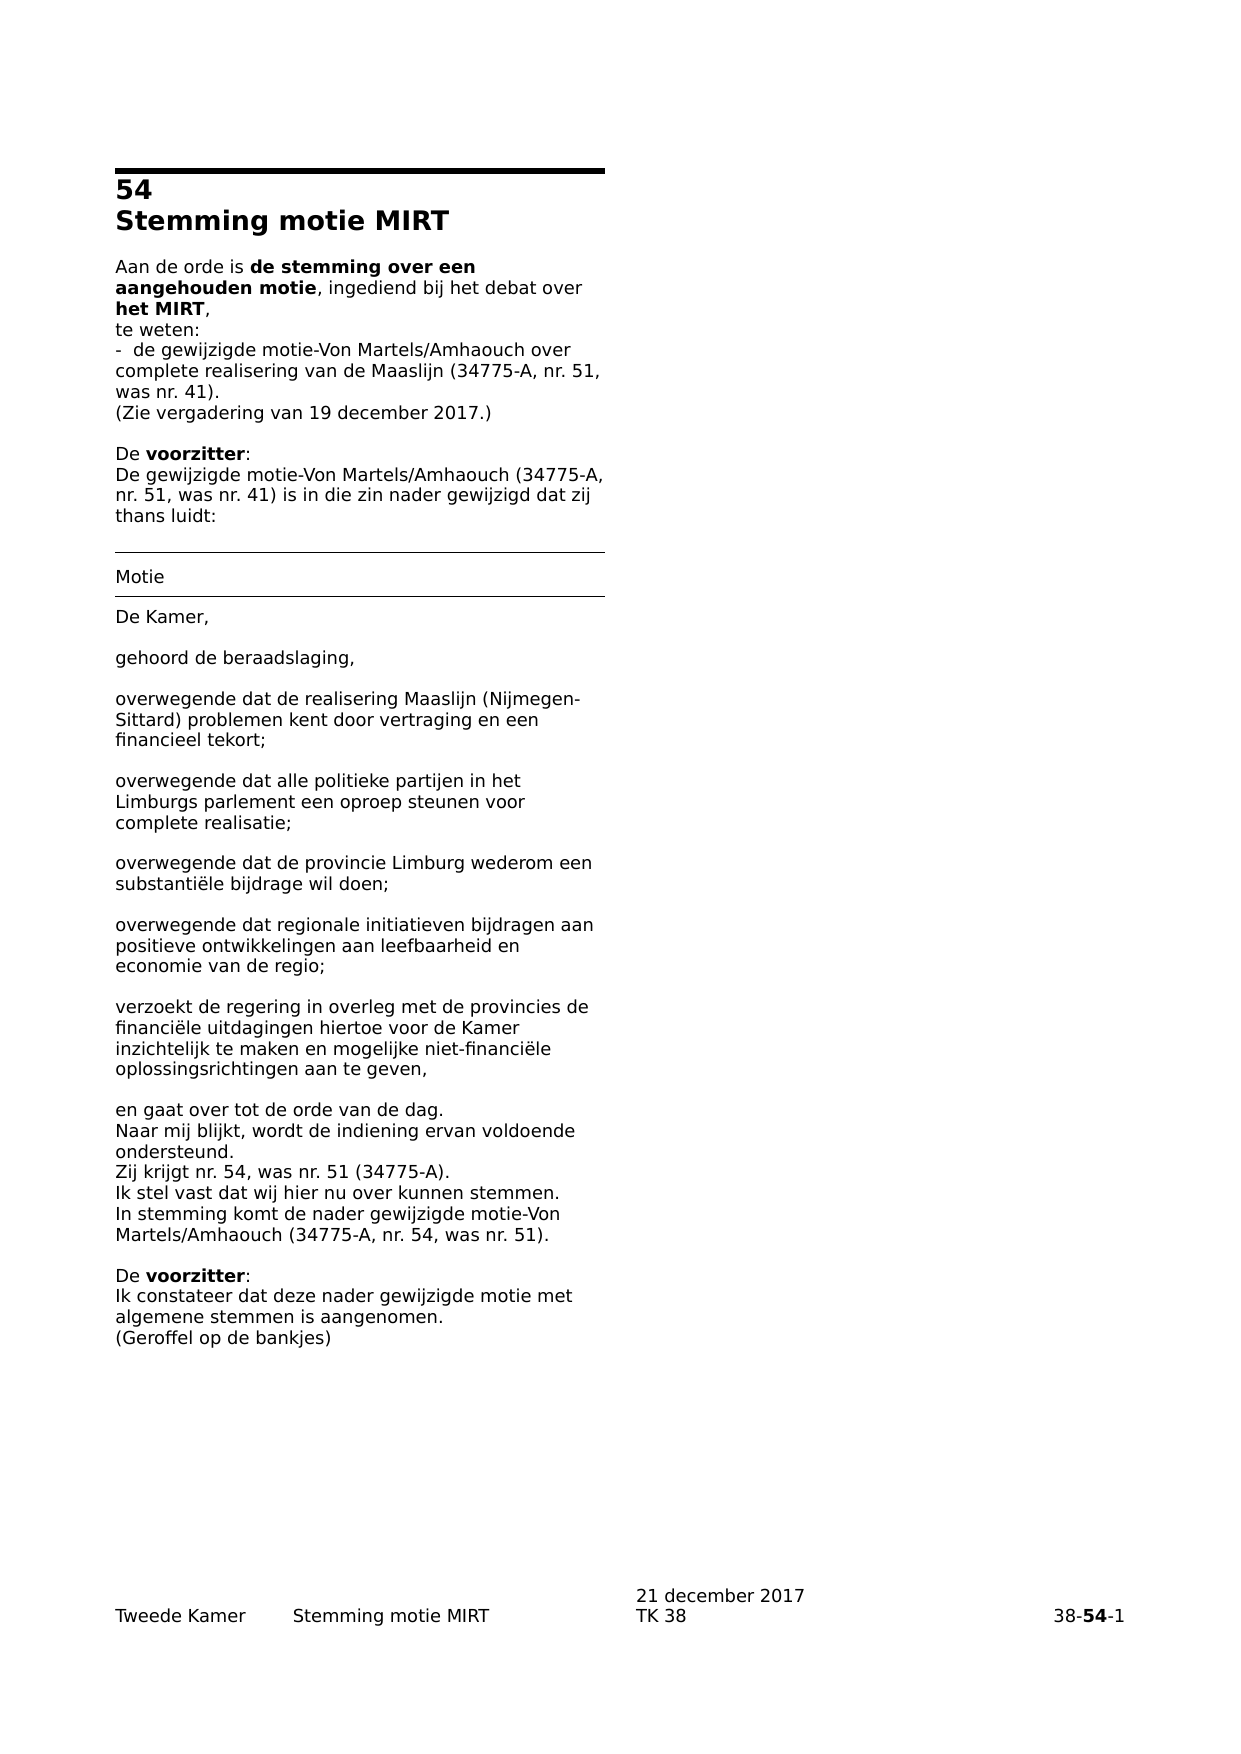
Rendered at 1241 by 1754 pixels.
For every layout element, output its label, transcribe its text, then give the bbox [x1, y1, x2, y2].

text Aan de orde is de stemming over een aangehouden motie, ingediend bij het debat over het MIRT, [115, 257, 605, 319]
text overwegende dat de provincie Limburg wederom een substantiële bijdrage wil doen; [115, 853, 605, 895]
list de gewijzigde motie-Von Martels/Amhaouch over complete realisering van de Maaslijn (34775-A, nr. 51, was nr. 41). [115, 340, 605, 403]
text en gaat over tot de orde van de dag. [115, 1100, 605, 1121]
text Zij krijgt nr. 54, was nr. 51 (34775-A). [115, 1162, 605, 1183]
title 54 Stemming motie MIRT [115, 174, 605, 237]
text In stemming komt de nader gewijzigde motie-Von Martels/Amhaouch (34775-A, nr. 54, was nr. 51). [115, 1204, 605, 1246]
text De voorzitter: [115, 443, 605, 464]
text gehoord de beraadslaging, [115, 648, 605, 669]
text (Zie vergadering van 19 december 2017.) [115, 403, 605, 423]
text overwegende dat regionale initiatieven bijdragen aan positieve ontwikkelingen aan leefbaarheid en economie van de regio; [115, 915, 605, 977]
text De voorzitter: [115, 1266, 605, 1286]
text Ik stel vast dat wij hier nu over kunnen stemmen. [115, 1183, 605, 1204]
text De gewijzigde motie-Von Martels/Amhaouch (34775-A, nr. 51, was nr. 41) is in die zin nader gewijzigd dat zij thans luidt: [115, 464, 605, 527]
text (Geroffel op de bankjes) [115, 1328, 605, 1349]
text overwegende dat de realisering Maaslijn (Nijmegen- Sittard) problemen kent door vertraging en een financieel tekort; [115, 689, 605, 751]
text Motie [115, 567, 605, 587]
text overwegende dat alle politieke partijen in het Limburgs parlement een oproep steunen voor complete realisatie; [115, 771, 605, 833]
text Ik constateer dat deze nader gewijzigde motie met algemene stemmen is aangenomen. [115, 1286, 605, 1328]
text Naar mij blijkt, wordt de indiening ervan voldoende ondersteund. [115, 1121, 605, 1162]
text verzoekt de regering in overleg met de provincies de financiële uitdagingen hiertoe voor de Kamer inzichtelijk te maken en mogelijke niet-financiële oplossingsrichtingen aan te geven, [115, 997, 605, 1080]
text te weten: [115, 319, 605, 340]
text De Kamer, [115, 607, 605, 628]
